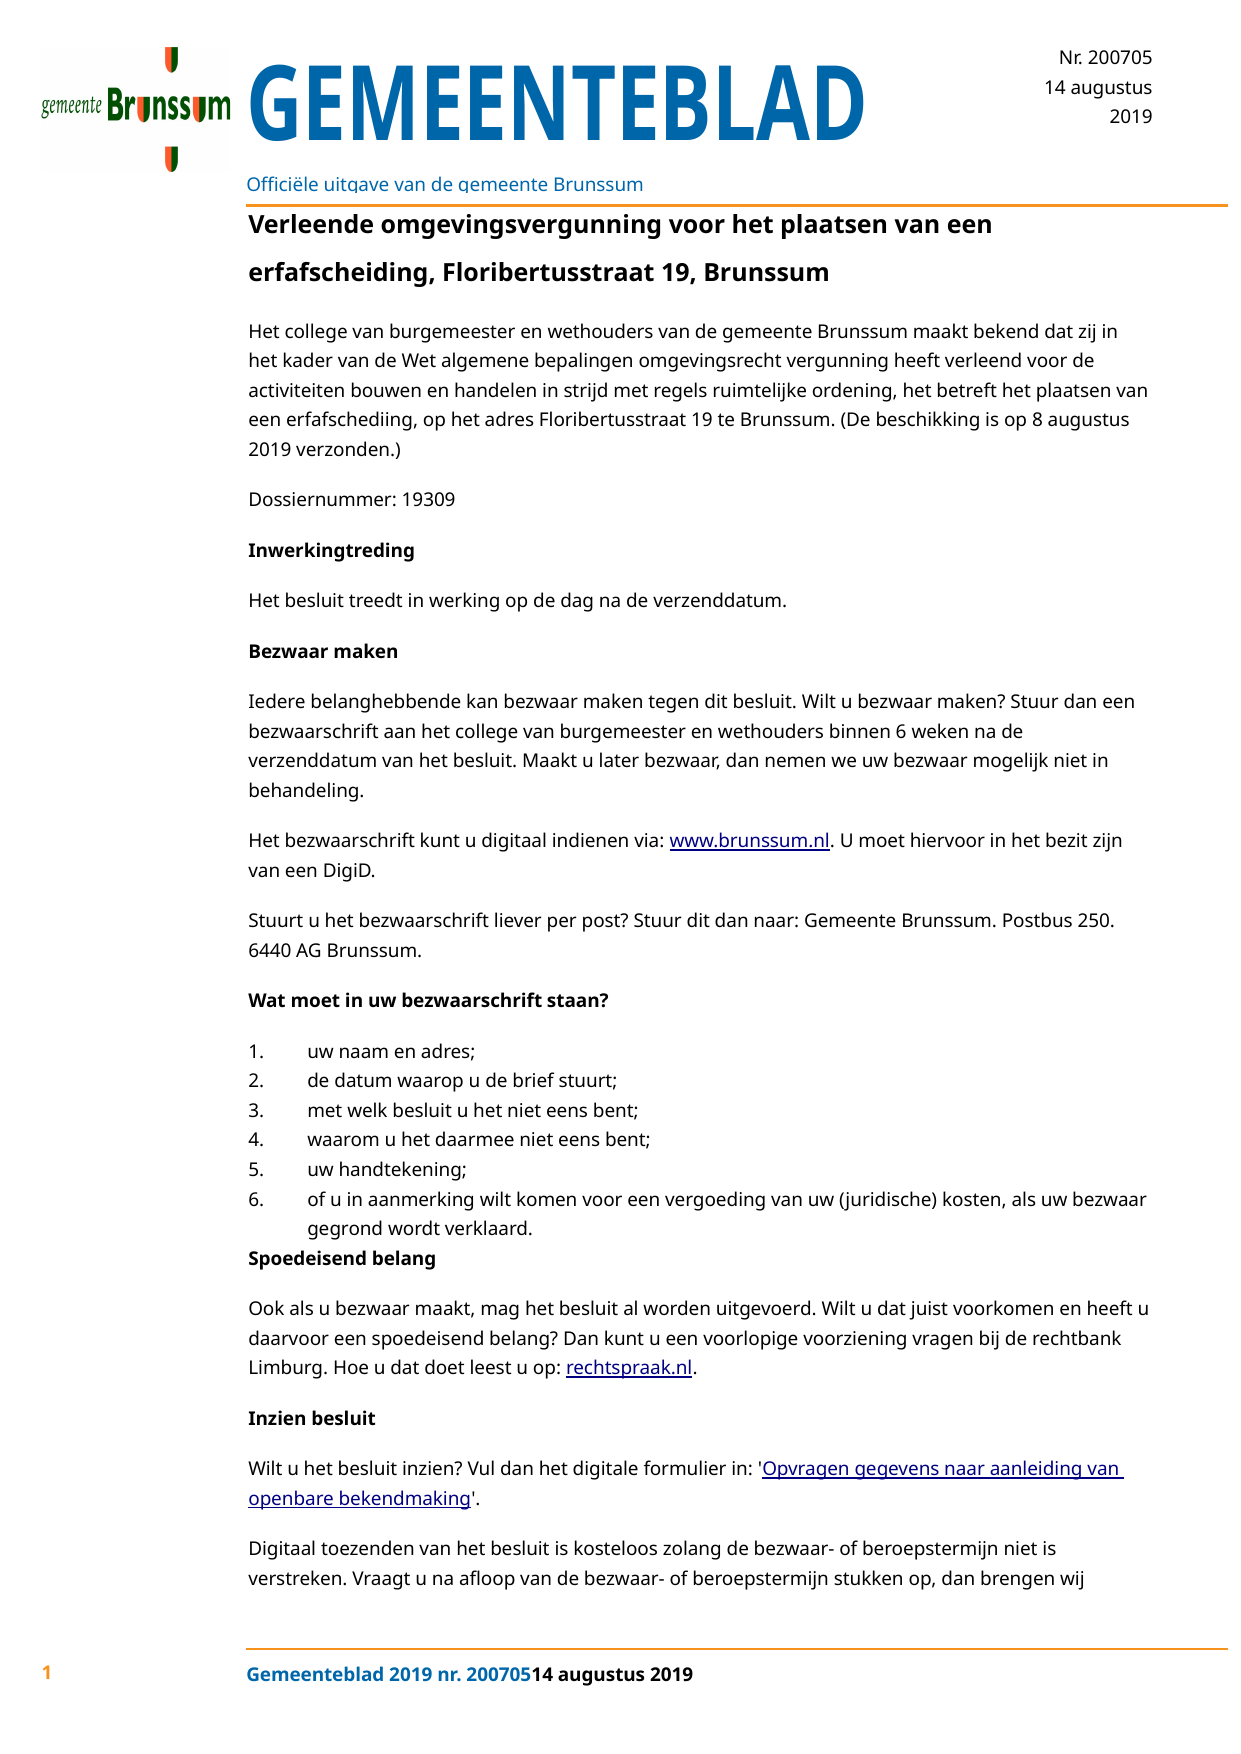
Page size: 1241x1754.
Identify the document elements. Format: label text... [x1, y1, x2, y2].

text Het college van burgemeester en wethouders van de gemeente Brunssum maakt bekend dat zij in het kader van de Wet algemene bepalingen omgevingsrecht vergunning heeft verleend voor de activiteiten bouwen en handelen in strijd met regels ruimtelijke ordening, het betreft het plaatsen van een erfafschediing, op het adres Floribertusstraat 19 te Brunssum. (De beschikking is op 8 augustus 2019 verzonden.) [248, 318, 1152, 462]
text Ook als u bezwaar maakt, mag het besluit al worden uitgevoerd. Wilt u dat juist voorkomen en heeft u daarvoor een spoedeisend belang? Dan kunt u een voorlopige voorziening vragen bij de rechtbank Limburg. Hoe u dat doet leest u op: rechtspraak.nl. [248, 1295, 1152, 1380]
text Dossiernummer: 19309 [248, 487, 1152, 512]
list uw handtekening; [248, 1156, 1152, 1182]
text Spoedeisend belang [248, 1245, 1152, 1271]
text Het besluit treedt in werking op de dag na de verzenddatum. [248, 587, 1152, 613]
text Inzien besluit [248, 1405, 1152, 1431]
text Iedere belanghebbende kan bezwaar maken tegen dit besluit. Wilt u bezwaar maken? Stuur dan een bezwaarschrift aan het college van burgemeester en wethouders binnen 6 weken na de verzenddatum van het besluit. Maakt u later bezwaar, dan nemen we uw bezwaar mogelijk niet in behandeling. [248, 688, 1152, 803]
text Bezwaar maken [248, 638, 1152, 664]
text Stuurt u het bezwaarschrift liever per post? Stuur dit dan naar: Gemeente Brunssum. Postbus 250. 6440 AG Brunssum. [248, 907, 1152, 963]
list waarom u het daarmee niet eens bent; [248, 1127, 1152, 1152]
list met welk besluit u het niet eens bent; [248, 1097, 1152, 1123]
picture [41, 47, 231, 172]
text Wilt u het besluit inzien? Vul dan het digitale formulier in: 'Opvragen gegevens naar aanleiding van openbare bekendmaking'. [248, 1455, 1152, 1511]
text Inwerkingtreding [248, 537, 1152, 563]
text Wat moet in uw bezwaarschrift staan? [248, 987, 1152, 1013]
text Digitaal toezenden van het besluit is kosteloos zolang de bezwaar- of beroepstermijn niet is verstreken. Vraagt u na afloop van de bezwaar- of beroepstermijn stukken op, dan brengen wij [248, 1535, 1152, 1591]
text Verleende omgevingsvergunning voor het plaatsen van een erfafscheiding, Floribertusstraat 19, Brunssum [248, 207, 1152, 288]
text Het bezwaarschrift kunt u digitaal indienen via: www.brunssum.nl. U moet hiervoor in het bezit zijn van een DigiD. [248, 827, 1152, 883]
list uw naam en adres; [248, 1038, 1152, 1064]
list de datum waarop u de brief stuurt; [248, 1067, 1152, 1093]
list of u in aanmerking wilt komen voor een vergoeding van uw (juridische) kosten, als uw bezwaar gegrond wordt verklaard. [248, 1186, 1152, 1241]
